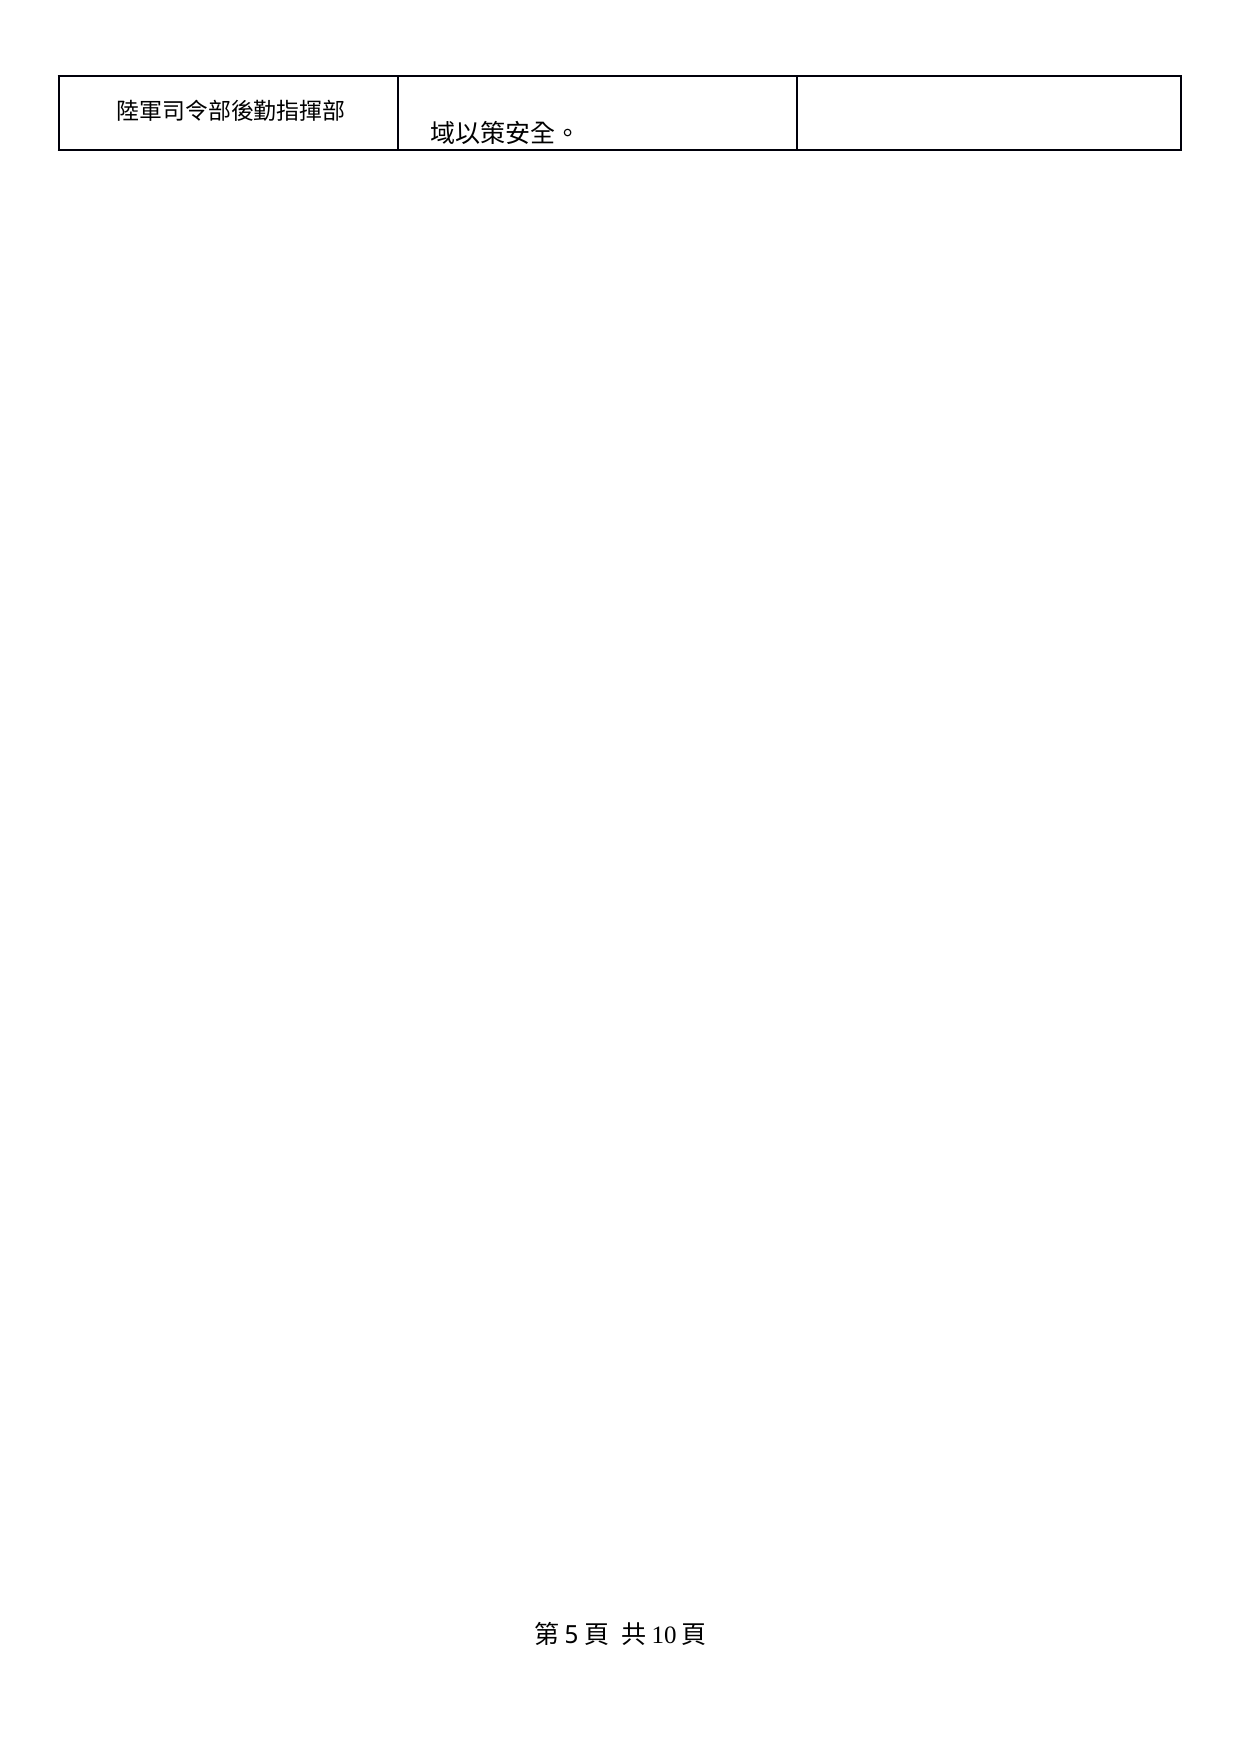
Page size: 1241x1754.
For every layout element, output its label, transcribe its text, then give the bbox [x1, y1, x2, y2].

table_cell [798, 77, 1180, 149]
table_cell 陸軍司令部後勤指揮部 [60, 77, 397, 149]
table_cell 備註： 1.實際執行之空管範圍及期程以民航局所發佈為準。 2.船隻及航空器請避開測試海、空域以策安全。 3.臨時變更將以電話傳真通知。 [399, 77, 796, 149]
